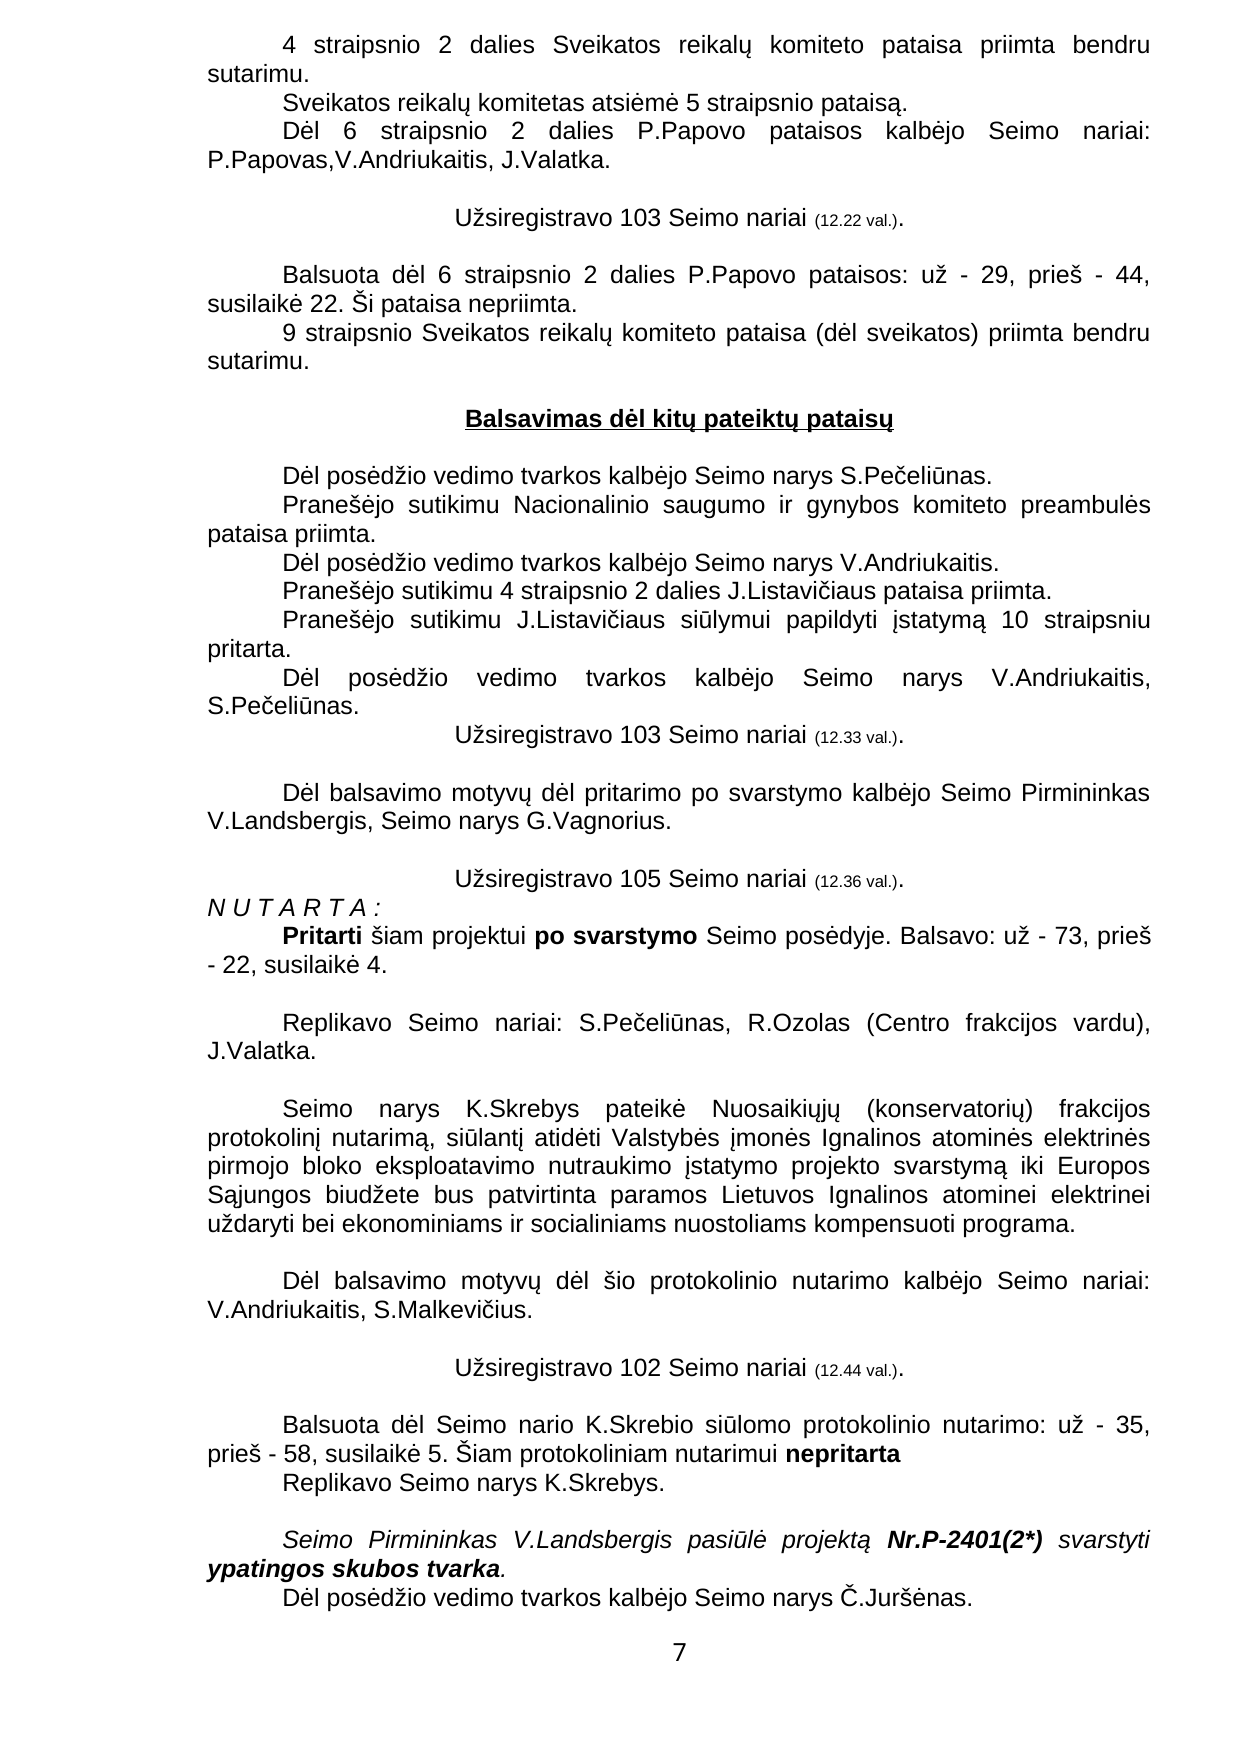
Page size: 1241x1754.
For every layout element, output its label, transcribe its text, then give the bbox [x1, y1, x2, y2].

text Pranešėjo sutikimu 4 straipsnio 2 dalies J.Listavičiaus pataisa priimta. [207, 576, 1152, 605]
text Užsiregistravo 105 Seimo nariai (12.36 val.). [207, 864, 1152, 892]
text Užsiregistravo 102 Seimo nariai (12.44 val.). [207, 1352, 1152, 1381]
text Replikavo Seimo nariai: S.Pečeliūnas, R.Ozolas (Centro frakcijos vardu), J.Valatka. [207, 1007, 1152, 1065]
text Dėl balsavimo motyvų dėl pritarimo po svarstymo kalbėjo Seimo Pirmininkas V.Landsbergis, Seimo narys G.Vagnorius. [207, 777, 1152, 835]
text Balsavimas dėl kitų pateiktų pataisų [207, 404, 1152, 432]
text Balsuota dėl Seimo nario K.Skrebio siūlomo protokolinio nutarimo: už - 35, prieš - 58, susilaikė 5. Šiam protokoliniam nutarimui nepritarta [207, 1410, 1152, 1467]
text Užsiregistravo 103 Seimo nariai (12.33 val.). [207, 720, 1152, 749]
text Dėl posėdžio vedimo tvarkos kalbėjo Seimo narys V.Andriukaitis, S.Pečeliūnas. [207, 662, 1152, 720]
text Užsiregistravo 103 Seimo nariai (12.22 val.). [207, 202, 1152, 231]
text 4 straipsnio 2 dalies Sveikatos reikalų komiteto pataisa priimta bendru sutarimu. [207, 30, 1152, 87]
text Dėl balsavimo motyvų dėl šio protokolinio nutarimo kalbėjo Seimo nariai: V.Andriukaitis, S.Malkevičius. [207, 1266, 1152, 1324]
text Balsuota dėl 6 straipsnio 2 dalies P.Papovo pataisos: už - 29, prieš - 44, susilaikė 22. Ši pataisa nepriimta. [207, 260, 1152, 317]
text Dėl posėdžio vedimo tvarkos kalbėjo Seimo narys Č.Juršėnas. [207, 1582, 1152, 1611]
text Sveikatos reikalų komitetas atsiėmė 5 straipsnio pataisą. [207, 87, 1152, 116]
text 9 straipsnio Sveikatos reikalų komiteto pataisa (dėl sveikatos) priimta bendru sutarimu. [207, 317, 1152, 375]
text Seimo Pirmininkas V.Landsbergis pasiūlė projektą Nr.P-2401(2*) svarstyti ypatingos skubos tvarka. [207, 1525, 1152, 1582]
text Pranešėjo sutikimu Nacionalinio saugumo ir gynybos komiteto preambulės pataisa priimta. [207, 490, 1152, 547]
text Replikavo Seimo narys K.Skrebys. [207, 1467, 1152, 1496]
text Pritarti šiam projektui po svarstymo Seimo posėdyje. Balsavo: už - 73, prieš - 22, susilaikė 4. [207, 921, 1152, 979]
text Dėl 6 straipsnio 2 dalies P.Papovo pataisos kalbėjo Seimo nariai: P.Papovas,V.Andriukaitis, J.Valatka. [207, 116, 1152, 174]
text Seimo narys K.Skrebys pateikė Nuosaikiųjų (konservatorių) frakcijos protokolinį nutarimą, siūlantį atidėti Valstybės įmonės Ignalinos atominės elektrinės pirmojo bloko eksploatavimo nutraukimo įstatymo projekto svarstymą iki Europos Sąjungos biudžete bus patvirtinta paramos Lietuvos Ignalinos atominei elektrinei uždaryti bei ekonominiams ir socialiniams nuostoliams kompensuoti programa. [207, 1094, 1152, 1237]
text Dėl posėdžio vedimo tvarkos kalbėjo Seimo narys V.Andriukaitis. [207, 547, 1152, 576]
text Pranešėjo sutikimu J.Listavičiaus siūlymui papildyti įstatymą 10 straipsniu pritarta. [207, 605, 1152, 662]
text N U T A R T A : [207, 892, 1152, 921]
text Dėl posėdžio vedimo tvarkos kalbėjo Seimo narys S.Pečeliūnas. [207, 461, 1152, 490]
